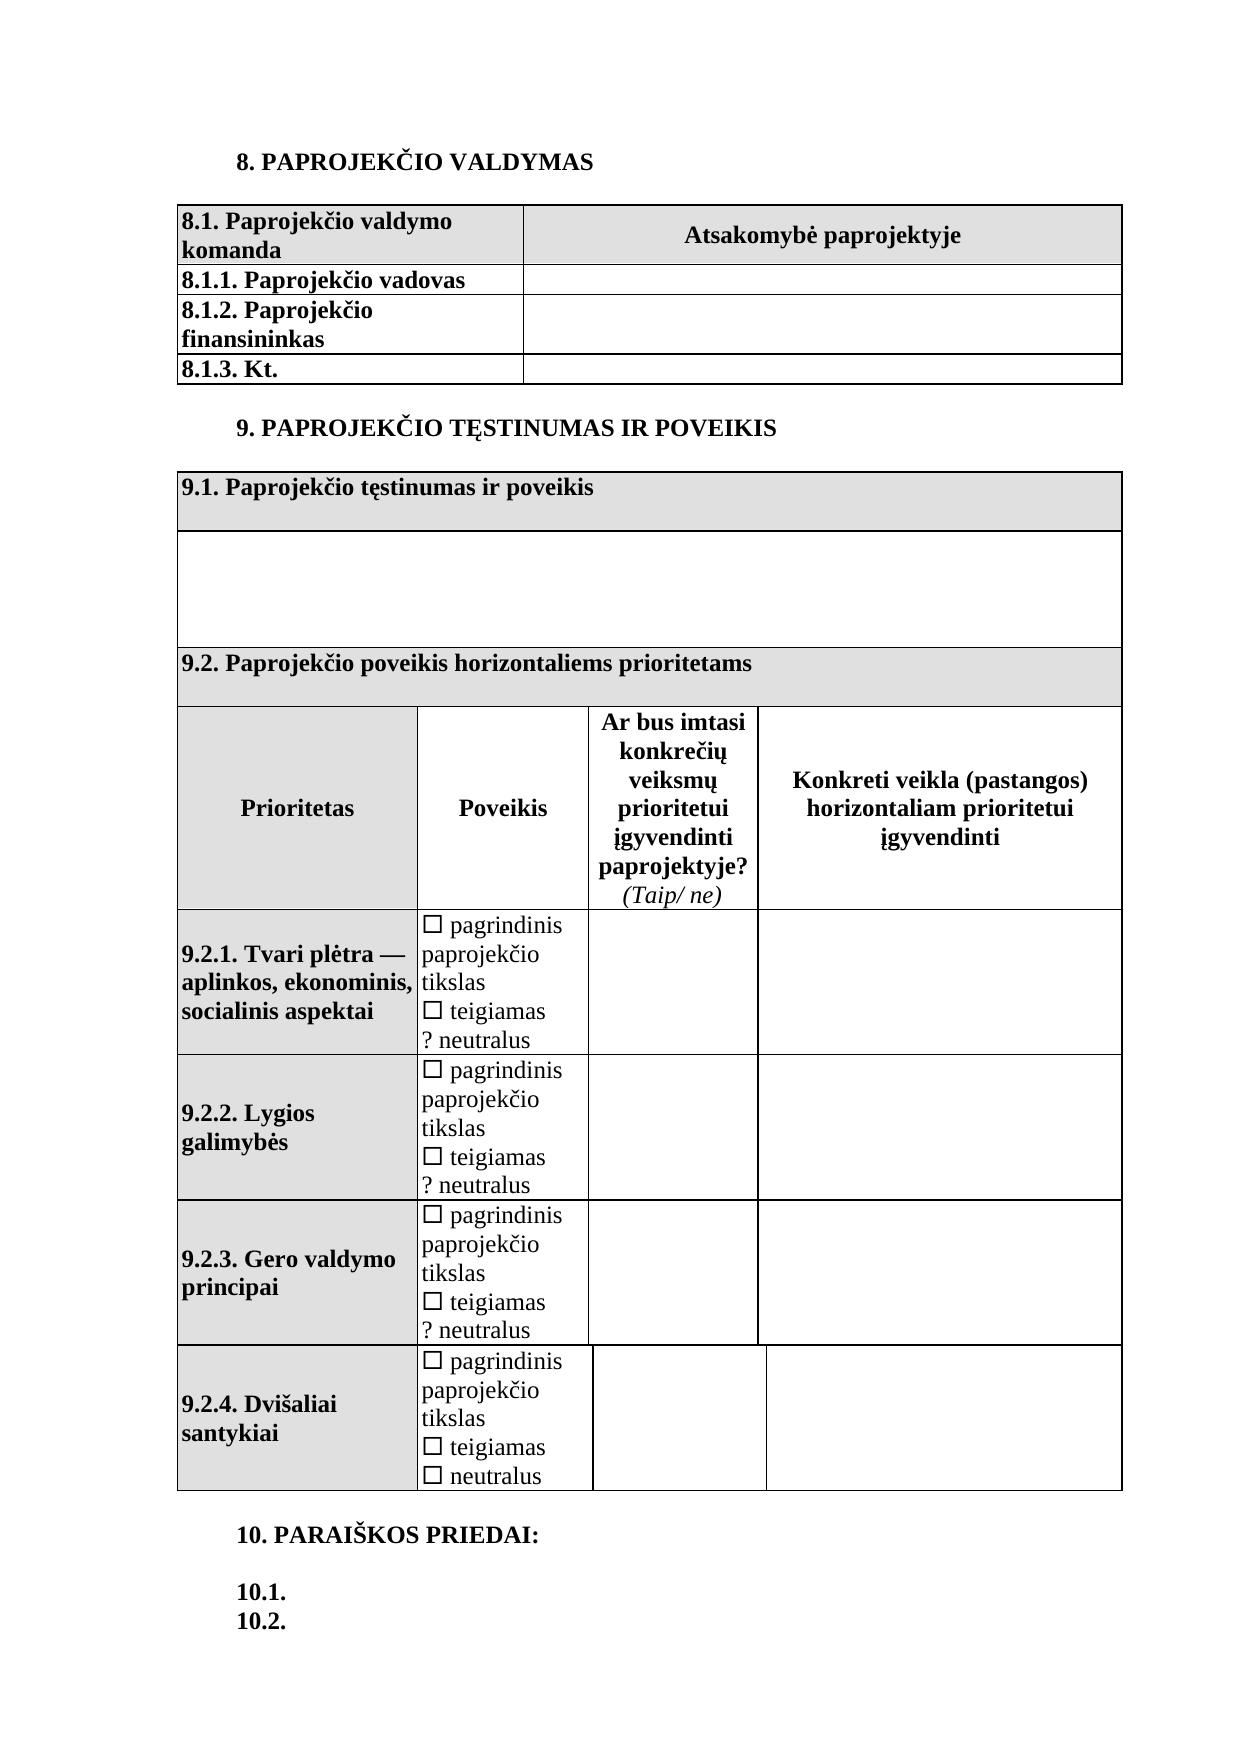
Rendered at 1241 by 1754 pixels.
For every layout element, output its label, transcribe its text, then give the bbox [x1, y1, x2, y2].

table_cell Poveikis [418, 707, 588, 908]
table_cell [589, 1201, 757, 1344]
table_cell [524, 355, 1121, 383]
table_cell [759, 910, 1121, 1054]
table_cell 8.1.3. Kt. [178, 355, 523, 383]
table_cell [594, 1346, 766, 1490]
text 10.1. [177, 1577, 1122, 1606]
table_cell Ar bus imtasi konkrečių veiksmų prioritetui įgyvendinti paprojektyje? (Taip/ ne) [589, 707, 757, 908]
table_cell [] pagrindinis paprojekčio tikslas [] teigiamas [] neutralus [418, 1346, 592, 1490]
table_cell [] pagrindinis paprojekčio tikslas [] teigiamas ? neutralus [418, 1201, 588, 1344]
table_cell [524, 295, 1121, 353]
table_cell Prioritetas [178, 707, 417, 908]
table_cell 9.2.3. Gero valdymo principai [178, 1201, 417, 1344]
text 8. PAPROJEKČIO VALDYMAS [177, 147, 1122, 176]
table_cell [589, 1055, 757, 1199]
table_cell [178, 532, 1121, 647]
table_cell [759, 1201, 1121, 1344]
table_cell [759, 1055, 1121, 1199]
table_cell 8.1.1. Paprojekčio vadovas [178, 265, 523, 294]
table_cell 9.2. Paprojekčio poveikis horizontaliems prioritetams [178, 648, 1121, 706]
table_cell 8.1.2. Paprojekčio finansininkas [178, 295, 523, 353]
text 9. PAPROJEKČIO TĘSTINUMAS IR POVEIKIS [177, 413, 1122, 442]
table_cell [589, 910, 757, 1054]
table_cell [] pagrindinis paprojekčio tikslas [] teigiamas ? neutralus [418, 910, 588, 1054]
text 10. PARAIŠKOS PRIEDAI: [177, 1520, 1122, 1549]
table_cell 9.2.1. Tvari plėtra — aplinkos, ekonominis, socialinis aspektai [178, 910, 417, 1054]
table_cell [524, 265, 1121, 294]
table_cell 9.2.4. Dvišaliai santykiai [178, 1346, 417, 1490]
table_cell [767, 1346, 1121, 1490]
table_cell [] pagrindinis paprojekčio tikslas [] teigiamas ? neutralus [418, 1055, 588, 1199]
table_header 9.1. Paprojekčio tęstinumas ir poveikis [178, 473, 1121, 530]
table_cell 9.2.2. Lygios galimybės [178, 1055, 417, 1199]
table_header 8.1. Paprojekčio valdymo komanda [178, 206, 523, 263]
table_header Atsakomybė paprojektyje [524, 206, 1121, 263]
table_cell Konkreti veikla (pastangos) horizontaliam prioritetui įgyvendinti [759, 707, 1121, 908]
text 10.2. [177, 1606, 1122, 1635]
